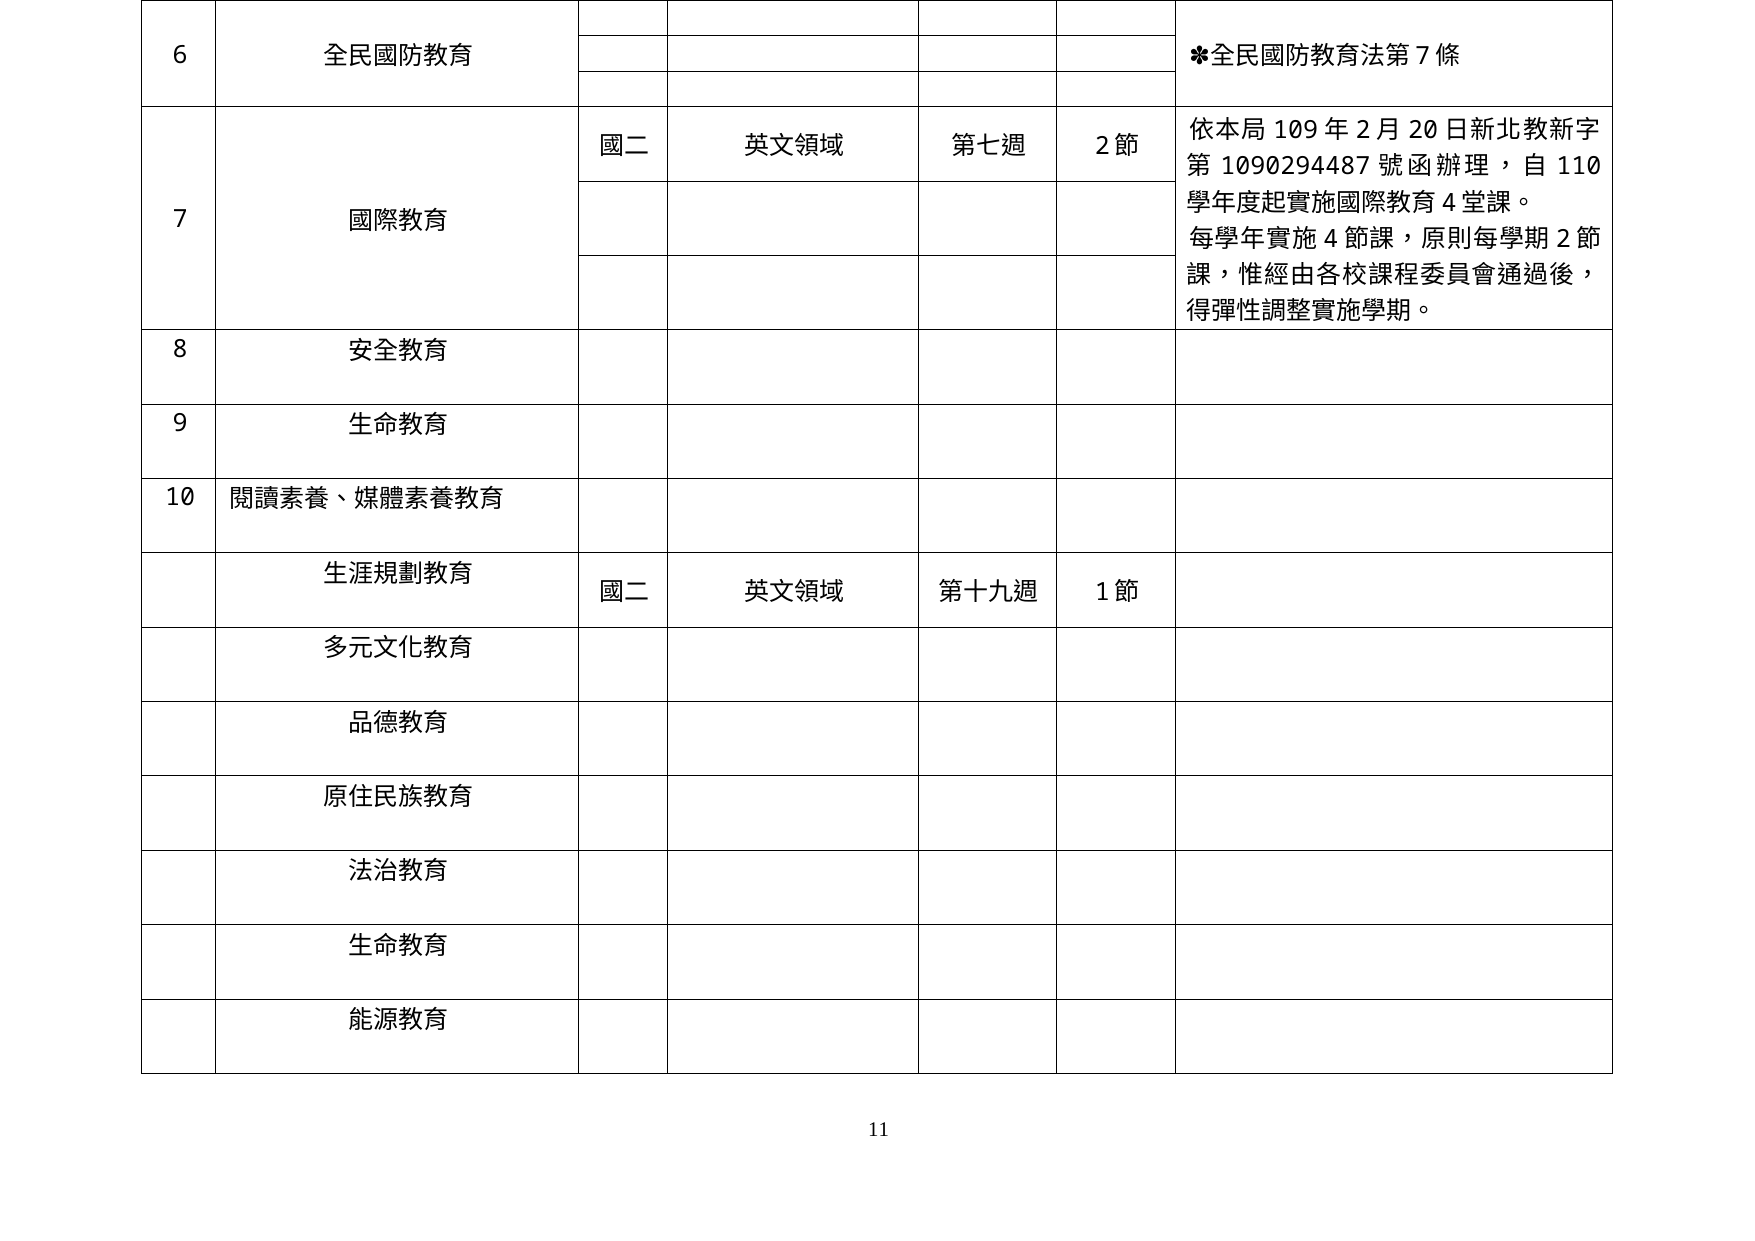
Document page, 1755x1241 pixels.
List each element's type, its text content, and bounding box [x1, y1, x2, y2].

table_cell 國際教育 [216, 107, 578, 329]
table_cell [919, 256, 1056, 329]
table_cell [1176, 925, 1612, 998]
table_cell [579, 256, 667, 329]
table_cell 7 [142, 107, 215, 329]
table_cell [1057, 925, 1175, 998]
table_cell [668, 628, 918, 701]
table_cell 2節 [1057, 107, 1175, 181]
table_cell [142, 776, 215, 850]
table_cell [1176, 776, 1612, 850]
table_cell [919, 330, 1056, 403]
table_cell [1057, 1, 1175, 35]
table_cell [668, 1000, 918, 1073]
table_cell [579, 72, 667, 106]
table_cell [1057, 36, 1175, 71]
table_cell 法治教育 [216, 851, 578, 924]
table_cell [1176, 702, 1612, 775]
table_cell [668, 36, 918, 71]
table_cell [142, 1000, 215, 1073]
table_cell [1057, 405, 1175, 478]
table_cell [1057, 256, 1175, 329]
table_cell [668, 405, 918, 478]
table_cell [579, 925, 667, 998]
table_cell [919, 925, 1056, 998]
table_cell [668, 851, 918, 924]
table_cell [579, 1, 667, 35]
table_cell [919, 702, 1056, 775]
table_cell 原住民族教育 [216, 776, 578, 850]
table_cell [668, 776, 918, 850]
table_cell [579, 36, 667, 71]
table_cell [579, 330, 667, 403]
table_cell [1057, 182, 1175, 255]
table_cell [668, 925, 918, 998]
table_cell [919, 1000, 1056, 1073]
table_cell [668, 702, 918, 775]
table_cell [919, 1, 1056, 35]
table_cell 生命教育 [216, 925, 578, 998]
table_cell 品德教育 [216, 702, 578, 775]
table_cell [919, 182, 1056, 255]
table_cell [668, 182, 918, 255]
table_cell [142, 553, 215, 627]
table_cell [1176, 479, 1612, 552]
table_cell [142, 925, 215, 998]
table_cell [579, 405, 667, 478]
table_cell 英文領域 [668, 107, 918, 181]
table_cell 安全教育 [216, 330, 578, 403]
table_cell [1057, 702, 1175, 775]
table_cell 生命教育 [216, 405, 578, 478]
table_cell [1176, 330, 1612, 403]
table_cell [1057, 330, 1175, 403]
table_cell [919, 776, 1056, 850]
table_cell [1057, 628, 1175, 701]
table_cell [579, 776, 667, 850]
table_cell [668, 256, 918, 329]
table_cell 依本局109年2月20日新北教新字第1090294487號函辦理，自110學年度起實施國際教育4堂課。 每學年實施4節課，原則每學期2節課，惟經由各校課程委員會通過後，得彈性調整實施學期。 [1176, 107, 1612, 329]
table_cell 英文領域 [668, 553, 918, 627]
table_cell [579, 182, 667, 255]
table_cell [919, 851, 1056, 924]
table_cell [668, 72, 918, 106]
table_cell 國二 [579, 107, 667, 181]
table_cell [1176, 851, 1612, 924]
table_cell [1057, 72, 1175, 106]
table_cell 9 [142, 405, 215, 478]
table_cell [919, 479, 1056, 552]
table_cell [1176, 405, 1612, 478]
table_cell [579, 479, 667, 552]
table_cell 6 [142, 1, 215, 106]
table_cell [579, 702, 667, 775]
table_cell [919, 72, 1056, 106]
table_cell 8 [142, 330, 215, 403]
table_cell 10 [142, 479, 215, 552]
table_cell [142, 628, 215, 701]
table_cell [579, 851, 667, 924]
table_cell 能源教育 [216, 1000, 578, 1073]
table_cell ✽全民國防教育法第7條 [1176, 1, 1612, 106]
table_cell [579, 1000, 667, 1073]
table_cell 閱讀素養、媒體素養教育 [216, 479, 578, 552]
table_cell [142, 851, 215, 924]
table_cell [1057, 479, 1175, 552]
table_cell [1057, 1000, 1175, 1073]
table_cell 第七週 [919, 107, 1056, 181]
table_cell [1176, 553, 1612, 627]
table_cell [668, 479, 918, 552]
table_cell 1節 [1057, 553, 1175, 627]
table_cell [579, 628, 667, 701]
table_cell [668, 330, 918, 403]
table_cell [919, 36, 1056, 71]
table_cell [668, 1, 918, 35]
table_cell 多元文化教育 [216, 628, 578, 701]
table_cell [142, 702, 215, 775]
table_cell [1176, 628, 1612, 701]
table_cell 全民國防教育 [216, 1, 578, 106]
table_cell [1176, 1000, 1612, 1073]
table_cell 生涯規劃教育 [216, 553, 578, 627]
table_cell [1057, 776, 1175, 850]
table_cell [919, 628, 1056, 701]
table_cell [919, 405, 1056, 478]
table_cell 第十九週 [919, 553, 1056, 627]
table_cell 國二 [579, 553, 667, 627]
table_cell [1057, 851, 1175, 924]
